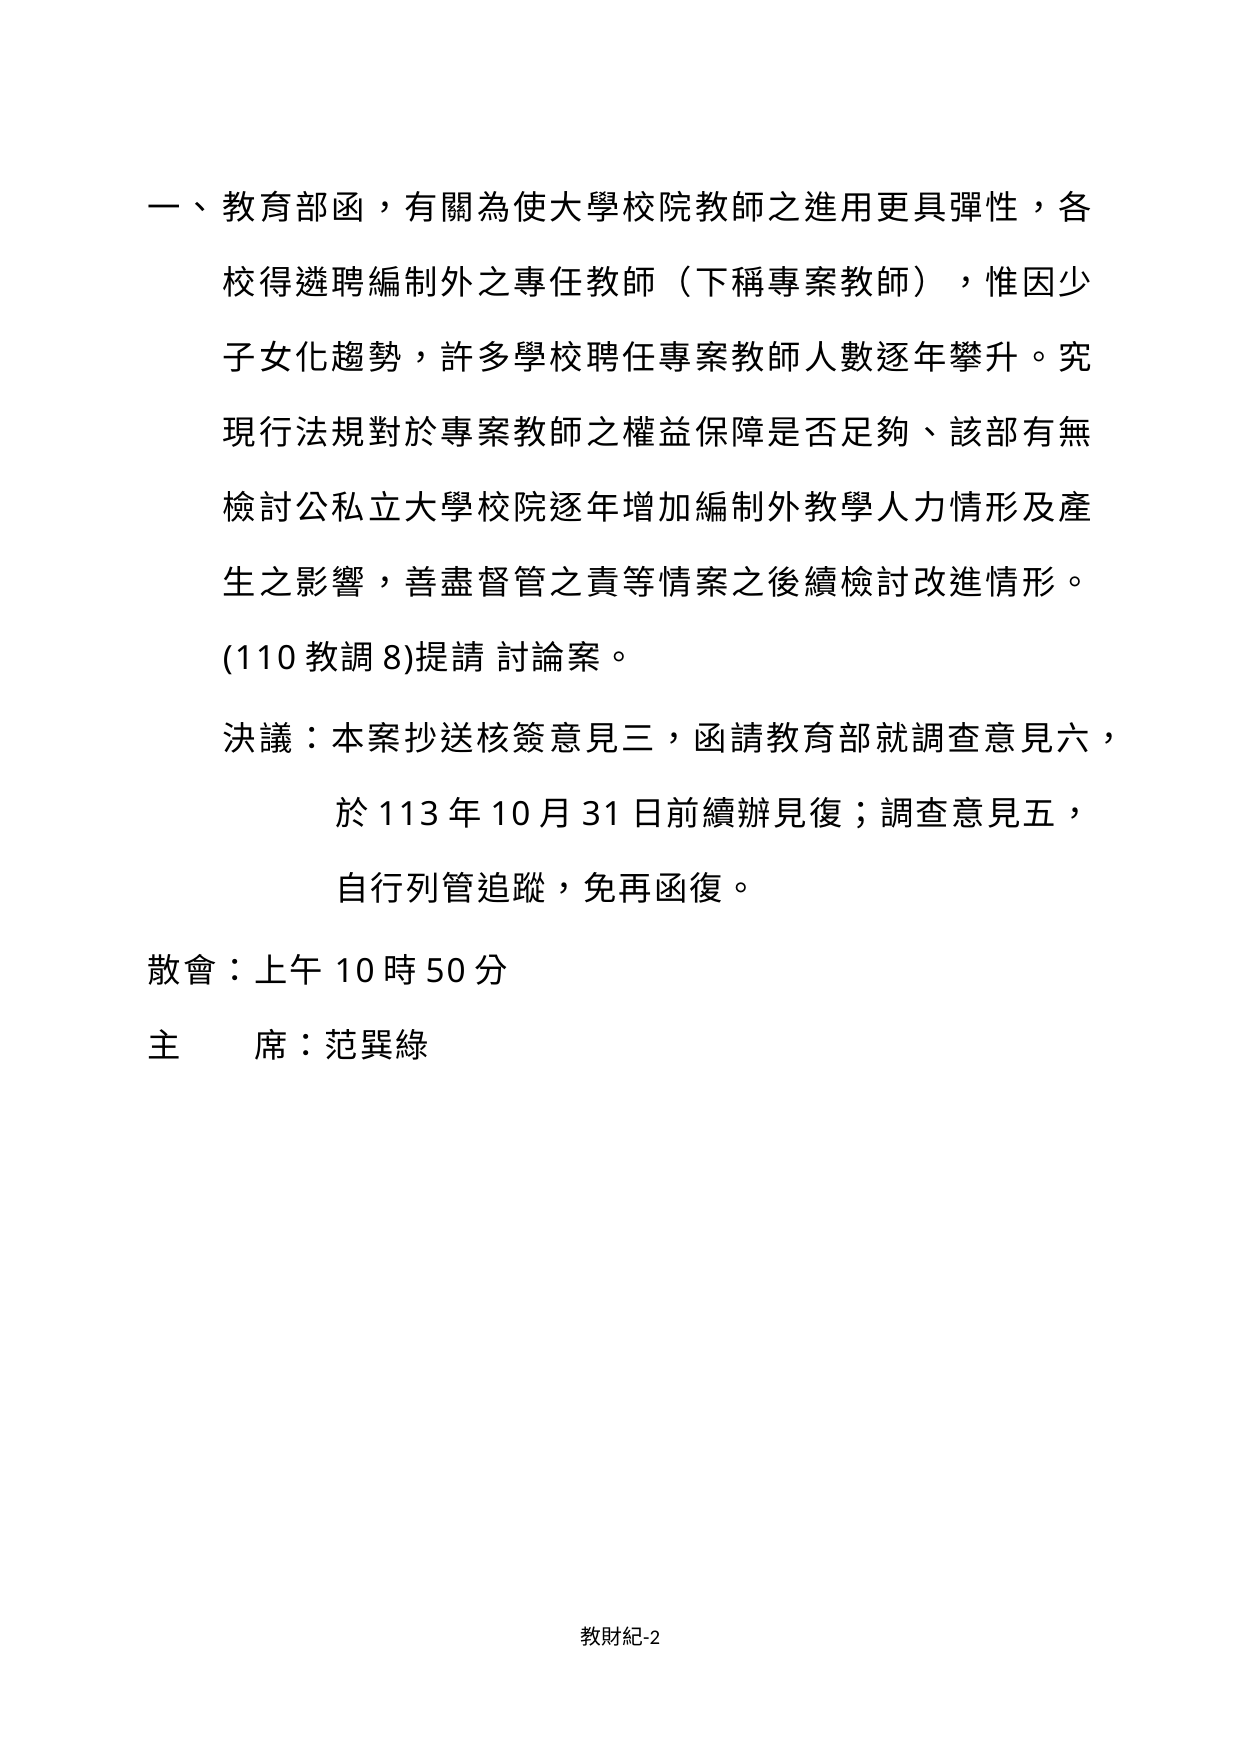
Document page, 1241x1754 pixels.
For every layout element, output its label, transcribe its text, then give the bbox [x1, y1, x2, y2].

list 教育部函，有關為使大學校院教師之進用更具彈性，各校得遴聘編制外之專任教師（下稱專案教師），惟因少子女化趨勢，許多學校聘任專案教師人數逐年攀升。究現行法規對於專案教師之權益保障是否足夠、該部有無檢討公私立大學校院逐年增加編制外教學人力情形及產生之影響，善盡督管之責等情案之後續檢討改進情形。(110教調8)提請 討論案。 [139, 166, 1101, 695]
text 主 席：范巽綠 [147, 1002, 1101, 1082]
text 散會：上午 10時50分 [139, 928, 1101, 1005]
text 決議：本案抄送核簽意見三，函請教育部就調查意見六，於113年10月31日前續辦見復；調查意見五，自行列管追蹤，免再函復。 [214, 697, 1101, 926]
